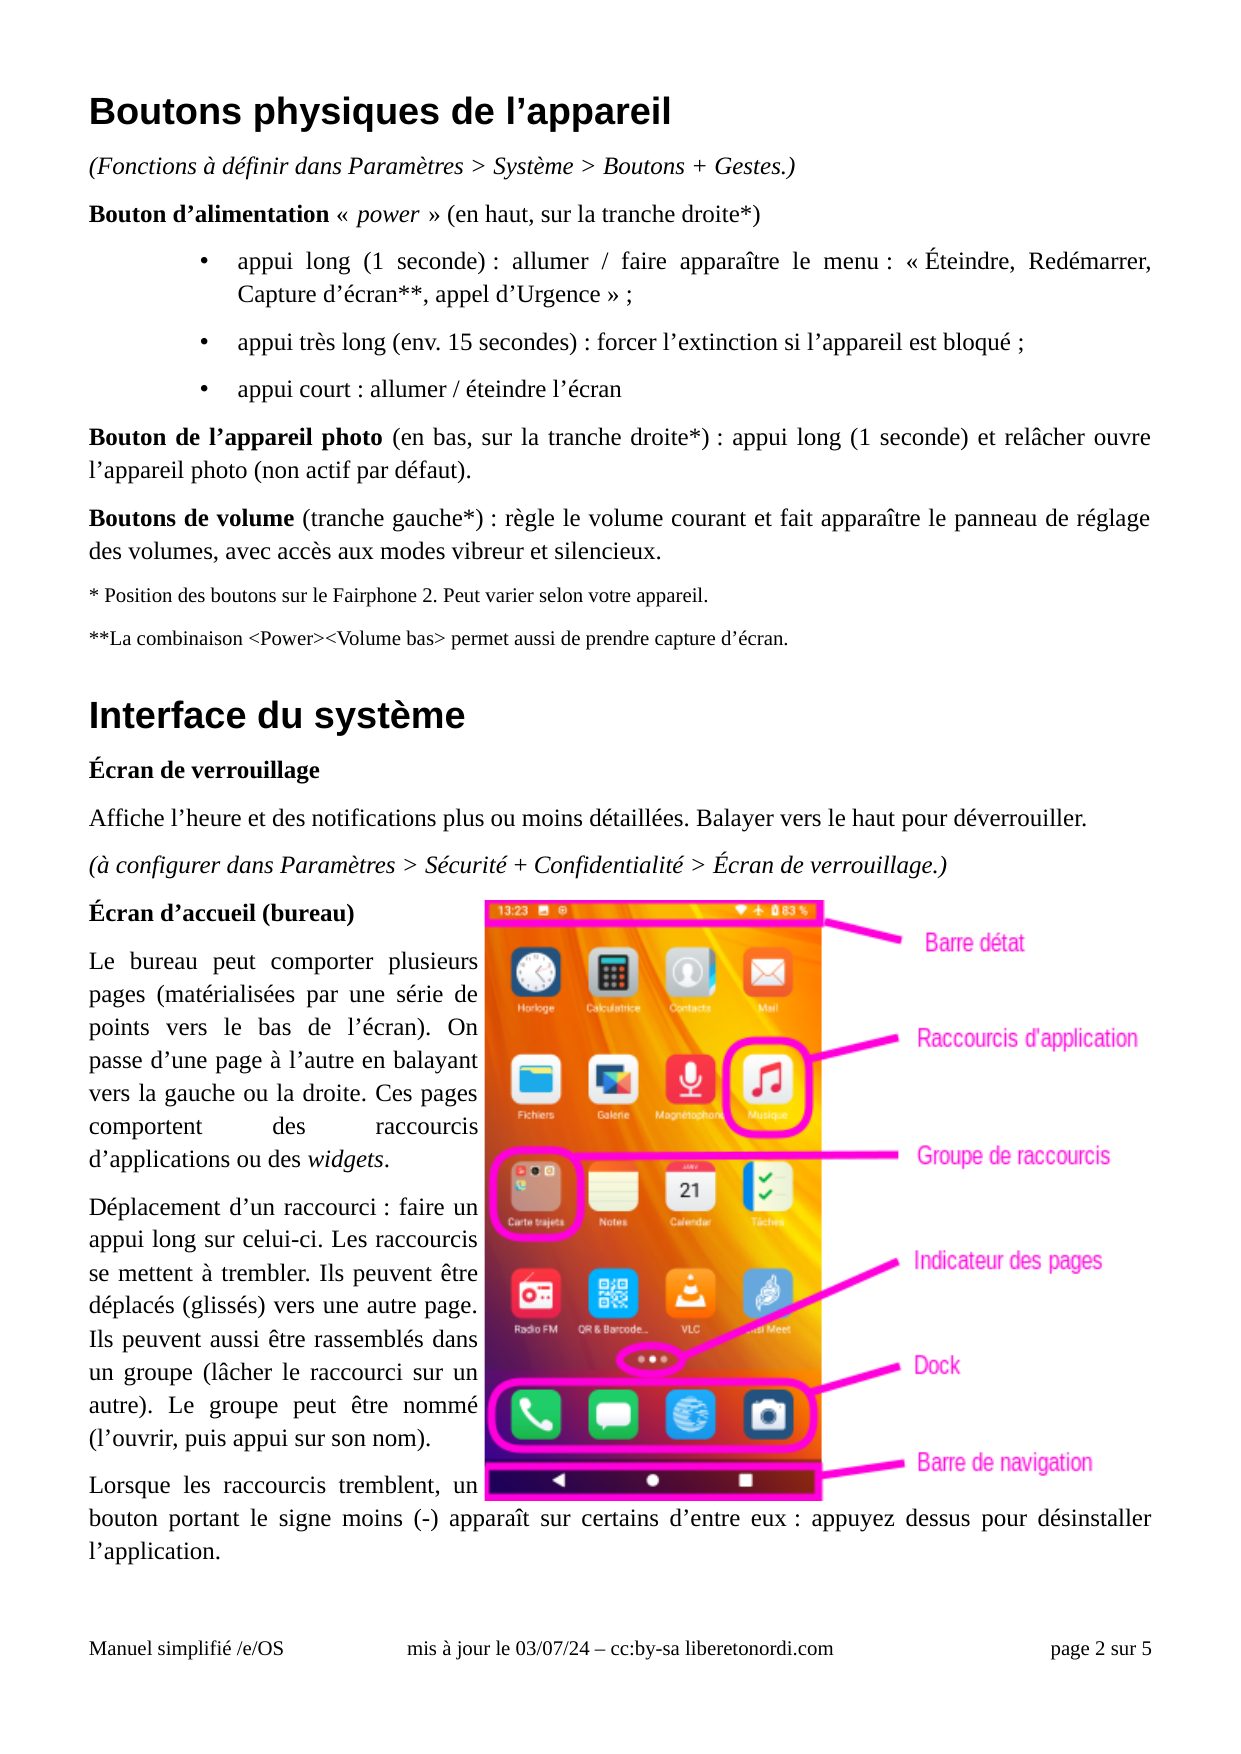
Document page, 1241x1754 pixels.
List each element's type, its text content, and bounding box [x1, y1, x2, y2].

text * Position des boutons sur le Fairphone 2. Peut varier selon votre appareil. [88, 583, 1152, 607]
text Lorsque les raccourcis tremblent, un bouton portant le signe moins (-) apparaît sur certains d’entre eux : appuyez dessus pour désinstaller l’application. [88, 1470, 1152, 1565]
text Déplacement d’un raccourci : faire un appui long sur celui-ci. Les raccourcis se mettent à trembler. Ils peuvent être déplacés (glissés) vers une autre page. Ils peuvent aussi être rassemblés dans un groupe (lâcher le raccourci sur un autre). Le groupe peut être nommé (l’ouvrir, puis appui sur son nom). [88, 1192, 484, 1451]
text **La combinaison <Power><Volume bas> permet aussi de prendre capture d’écran. [88, 626, 1152, 650]
subtitle Boutons physiques de l’appareil [88, 88, 1152, 132]
text Boutons de volume (tranche gauche*) : règle le volume courant et fait apparaître le panneau de réglage des volumes, avec accès aux modes vibreur et silencieux. [88, 503, 1152, 564]
text Écran d’accueil (bureau) [88, 898, 1152, 927]
picture [484, 900, 1188, 1501]
text Affiche l’heure et des notifications plus ou moins détaillées. Balayer vers le haut pour déverrouiller. [88, 803, 1152, 832]
list appui très long (env. 15 secondes) : forcer l’extinction si l’appareil est bloqué ; [200, 327, 1152, 356]
list appui court : allumer / éteindre l’écran [200, 374, 1152, 403]
text Le bureau peut comporter plusieurs pages (matérialisées par une série de points vers le bas de l’écran). On passe d’une page à l’autre en balayant vers la gauche ou la droite. Ces pages comportent des raccourcis d’applications ou des widgets. [88, 946, 484, 1173]
text (Fonctions à définir dans Paramètres > Système > Boutons + Gestes.) [88, 151, 1152, 180]
text (à configurer dans Paramètres > Sécurité + Confidentialité > Écran de verrouillage.) [88, 851, 1152, 879]
list appui long (1 seconde) : allumer / faire apparaître le menu : « Éteindre, Redémarrer, Capture d’écran**, appel d’Urgence » ; [200, 246, 1152, 308]
text Écran de verrouillage [88, 755, 1152, 784]
text Bouton d’alimentation « power » (en haut, sur la tranche droite*) [88, 199, 1152, 227]
text Bouton de l’appareil photo (en bas, sur la tranche droite*) : appui long (1 seconde) et relâcher ouvre l’appareil photo (non actif par défaut). [88, 422, 1152, 484]
subtitle Interface du système [88, 693, 1152, 736]
